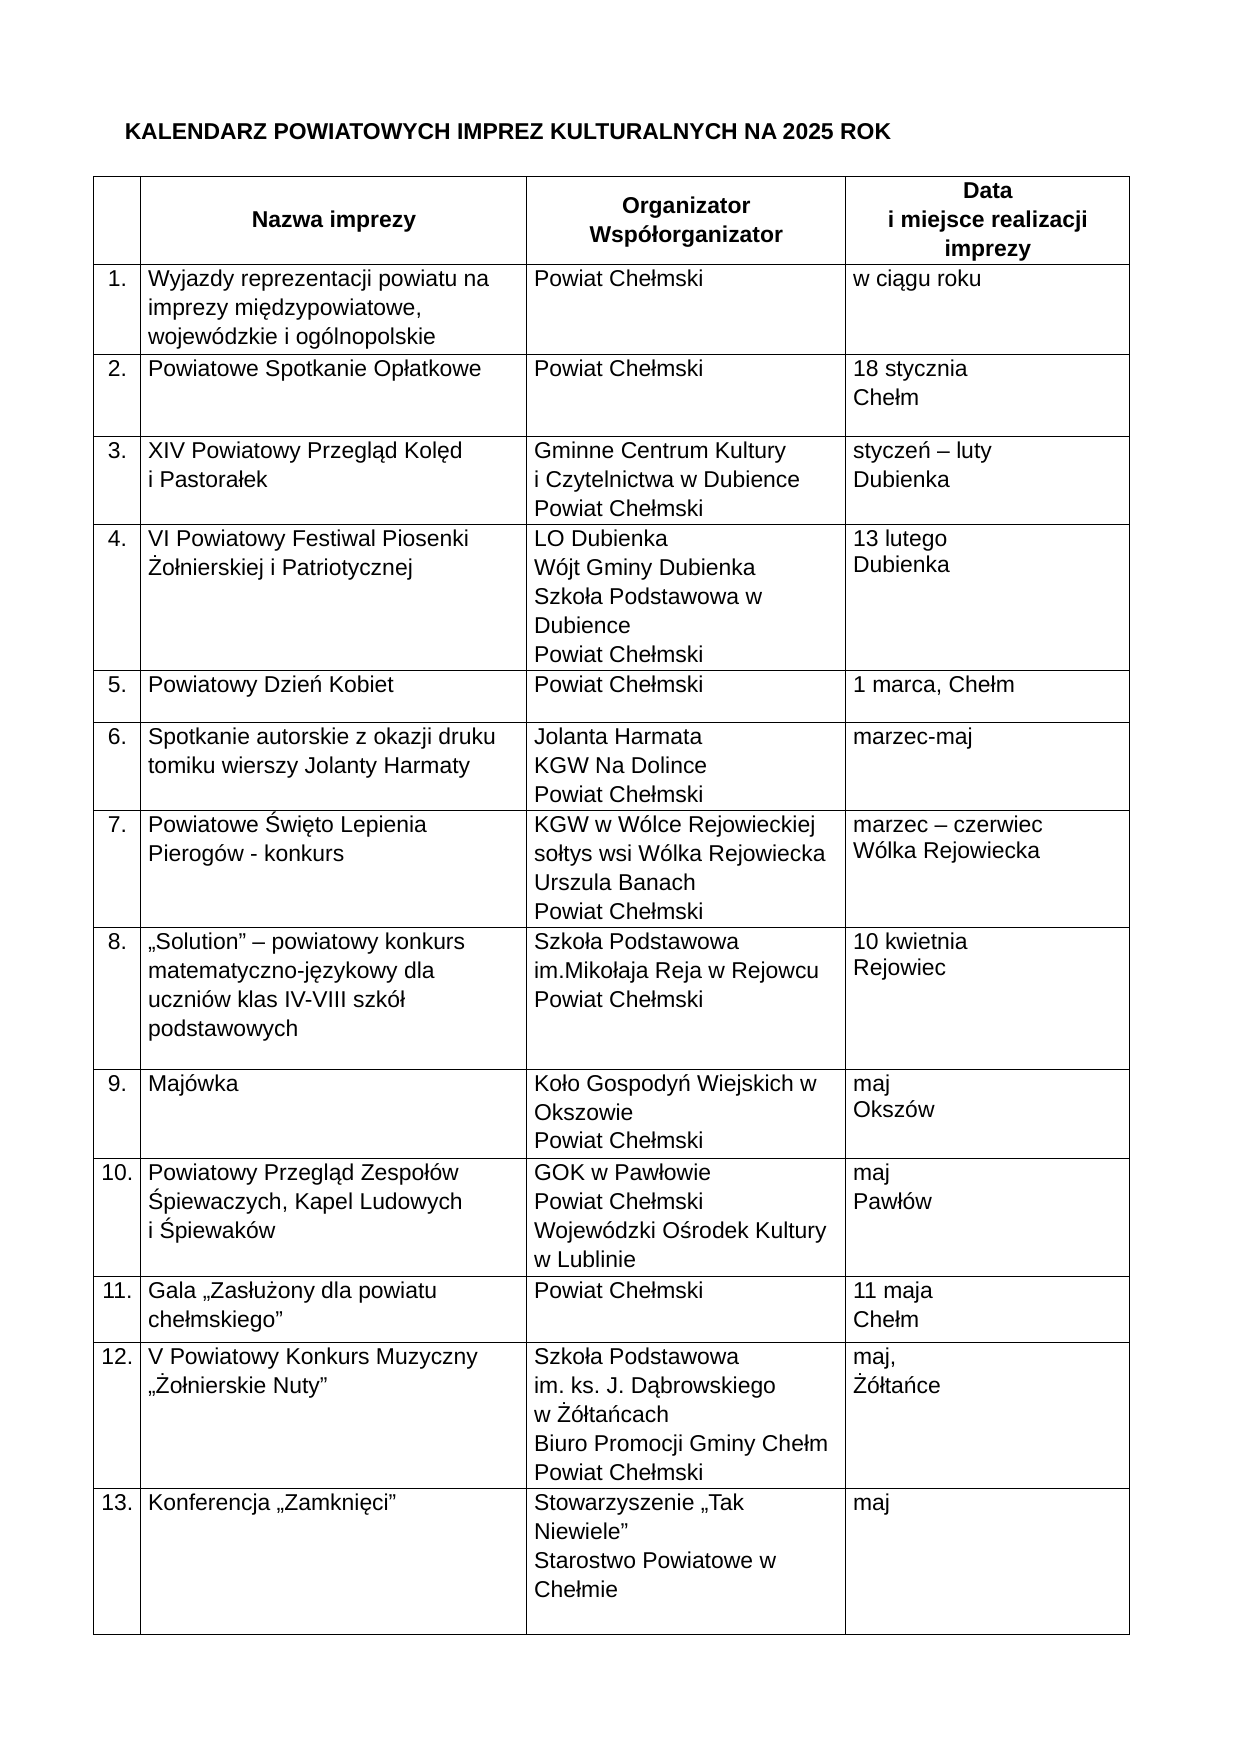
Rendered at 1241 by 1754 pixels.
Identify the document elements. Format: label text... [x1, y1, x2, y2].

table_cell 3. [94, 437, 140, 524]
table_cell 5. [94, 671, 140, 722]
table_cell w ciągu roku [846, 265, 1129, 353]
table_cell maj [846, 1489, 1129, 1633]
table_cell XIV Powiatowy Przegląd Kolęd i Pastorałek [141, 437, 526, 524]
table_header Organizator Współorganizator [527, 177, 845, 264]
table_cell Powiat Chełmski [527, 265, 845, 353]
table_cell LO Dubienka Wójt Gminy Dubienka Szkoła Podstawowa w Dubience Powiat Chełmski [527, 525, 845, 670]
table_cell marzec-maj [846, 723, 1129, 810]
table_cell Majówka [141, 1070, 526, 1158]
table_cell maj Okszów [846, 1070, 1129, 1158]
table_cell 11. [94, 1277, 140, 1342]
text Kalendarz powiatowych imprez kulturalnych na 2025 rok [118, 118, 1122, 144]
table_cell maj Pawłów [846, 1159, 1129, 1276]
table_cell 11 maja Chełm [846, 1277, 1129, 1342]
table_cell GOK w Pawłowie Powiat Chełmski Wojewódzki Ośrodek Kultury w Lublinie [527, 1159, 845, 1276]
table_cell 1. [94, 265, 140, 353]
table_cell Jolanta Harmata KGW Na Dolince Powiat Chełmski [527, 723, 845, 810]
table_cell maj, Żółtańce [846, 1343, 1129, 1488]
table_cell Powiat Chełmski [527, 671, 845, 722]
table_header Data i miejsce realizacji imprezy [846, 177, 1129, 264]
table_cell Gala „Zasłużony dla powiatu chełmskiego” [141, 1277, 526, 1342]
table_cell Powiatowy Dzień Kobiet [141, 671, 526, 722]
table_header Nazwa imprezy [141, 177, 526, 264]
table_cell Spotkanie autorskie z okazji druku tomiku wierszy Jolanty Harmaty [141, 723, 526, 810]
table_cell KGW w Wólce Rejowieckiej sołtys wsi Wólka Rejowiecka Urszula Banach Powiat Chełmski [527, 811, 845, 927]
table_cell Powiat Chełmski [527, 355, 845, 436]
table_cell 13. [94, 1489, 140, 1633]
table_cell „Solution” – powiatowy konkurs matematyczno-językowy dla uczniów klas IV-VIII szkół podstawowych [141, 928, 526, 1068]
table_cell VI Powiatowy Festiwal Piosenki Żołnierskiej i Patriotycznej [141, 525, 526, 670]
table_cell Koło Gospodyń Wiejskich w Okszowie Powiat Chełmski [527, 1070, 845, 1158]
table_cell 6. [94, 723, 140, 810]
table_cell 18 stycznia Chełm [846, 355, 1129, 436]
table_cell 10. [94, 1159, 140, 1276]
table_cell Powiatowe Święto Lepienia Pierogów - konkurs [141, 811, 526, 927]
table_cell marzec – czerwiec Wólka Rejowiecka [846, 811, 1129, 927]
table_header [94, 177, 140, 264]
table_cell 2. [94, 355, 140, 436]
table_cell Stowarzyszenie „Tak Niewiele” Starostwo Powiatowe w Chełmie [527, 1489, 845, 1633]
table_cell 9. [94, 1070, 140, 1158]
table_cell 10 kwietnia Rejowiec [846, 928, 1129, 1068]
table_cell Konferencja „Zamknięci” [141, 1489, 526, 1633]
table_cell 12. [94, 1343, 140, 1488]
table_cell Gminne Centrum Kultury i Czytelnictwa w Dubience Powiat Chełmski [527, 437, 845, 524]
table_cell 13 lutego Dubienka [846, 525, 1129, 670]
table_cell Szkoła Podstawowa im.Mikołaja Reja w Rejowcu Powiat Chełmski [527, 928, 845, 1068]
table_cell 8. [94, 928, 140, 1068]
table_cell 4. [94, 525, 140, 670]
table_cell Wyjazdy reprezentacji powiatu na imprezy międzypowiatowe, wojewódzkie i ogólnopolskie [141, 265, 526, 353]
table_cell Szkoła Podstawowa im. ks. J. Dąbrowskiego w Żółtańcach Biuro Promocji Gminy Chełm Powiat Chełmski [527, 1343, 845, 1488]
table_cell 7. [94, 811, 140, 927]
table_cell Powiat Chełmski [527, 1277, 845, 1342]
table_cell styczeń – luty Dubienka [846, 437, 1129, 524]
table_cell Powiatowe Spotkanie Opłatkowe [141, 355, 526, 436]
table_cell 1 marca, Chełm [846, 671, 1129, 722]
table_cell V Powiatowy Konkurs Muzyczny „Żołnierskie Nuty” [141, 1343, 526, 1488]
table_cell Powiatowy Przegląd Zespołów Śpiewaczych, Kapel Ludowych i Śpiewaków [141, 1159, 526, 1276]
